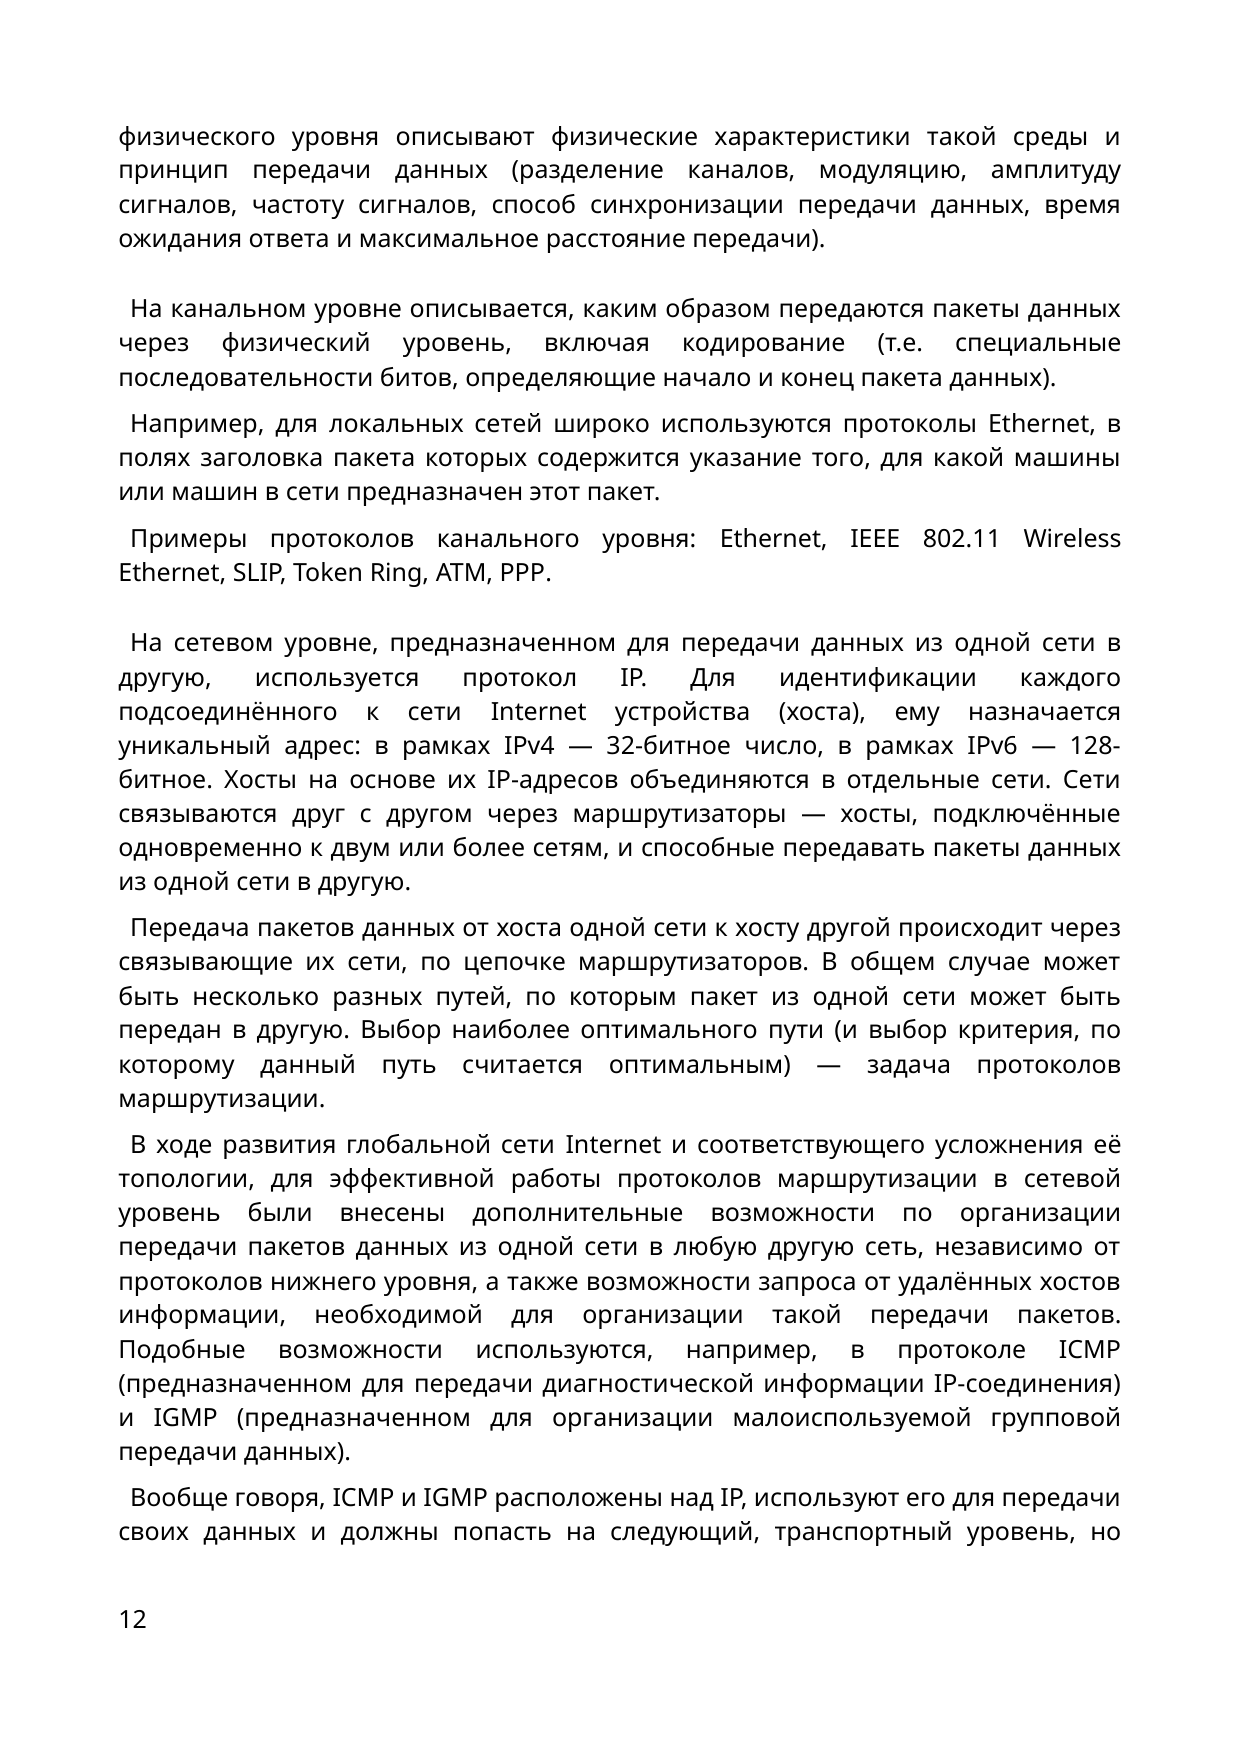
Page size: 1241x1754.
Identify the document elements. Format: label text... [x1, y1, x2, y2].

text физического уровня описывают физические характеристики такой среды и принцип передачи данных (разделение каналов, модуляцию, амплитуду сигналов, частоту сигналов, способ синхронизации передачи данных, время ожидания ответа и максимальное расстояние передачи). [118, 118, 1122, 254]
text Вообще говоря, ICMP и IGMP расположены над IP, используют его для передачи своих данных и должны попасть на следующий, транспортный уровень, но [118, 1480, 1122, 1548]
text Примеры протоколов канального уровня: Ethernet, IEEE 802.11 Wireless Ethernet, SLIP, Token Ring, ATM, PPP. [118, 520, 1122, 588]
text На сетевом уровне, предназначенном для передачи данных из одной сети в другую, используется протокол IP. Для идентификации каждого подсоединённого к сети Internet устройства (хоста), ему назначается уникальный адрес: в рамках IPv4 — 32-битное число, в рамках IPv6 — 128-битное. Хосты на основе их IP-адресов объединяются в отдельные сети. Сети связываются друг с другом через маршрутизаторы — хосты, подключённые одновременно к двум или более сетям, и способные передавать пакеты данных из одной сети в другую. [118, 625, 1122, 898]
text Например, для локальных сетей широко используются протоколы Ethernet, в полях заголовка пакета которых содержится указание того, для какой машины или машин в сети предназначен этот пакет. [118, 406, 1122, 508]
text Передача пакетов данных от хоста одной сети к хосту другой происходит через связывающие их сети, по цепочке маршрутизаторов. В общем случае может быть несколько разных путей, по которым пакет из одной сети может быть передан в другую. Выбор наиболее оптимального пути (и выбор критерия, по которому данный путь считается оптимальным) — задача протоколов маршрутизации. [118, 910, 1122, 1114]
text На канальном уровне описывается, каким образом передаются пакеты данных через физический уровень, включая кодирование (т.е. специальные последовательности битов, определяющие начало и конец пакета данных). [118, 291, 1122, 393]
text В ходе развития глобальной сети Internet и соответствующего усложнения её топологии, для эффективной работы протоколов маршрутизации в сетевой уровень были внесены дополнительные возможности по организации передачи пакетов данных из одной сети в любую другую сеть, независимо от протоколов нижнего уровня, а также возможности запроса от удалённых хостов информации, необходимой для организации такой передачи пакетов. Подобные возможности используются, например, в протоколе ICMP (предназначенном для передачи диагностической информации IP-соединения) и IGMP (предназначенном для организации малоиспользуемой групповой передачи данных). [118, 1127, 1122, 1467]
